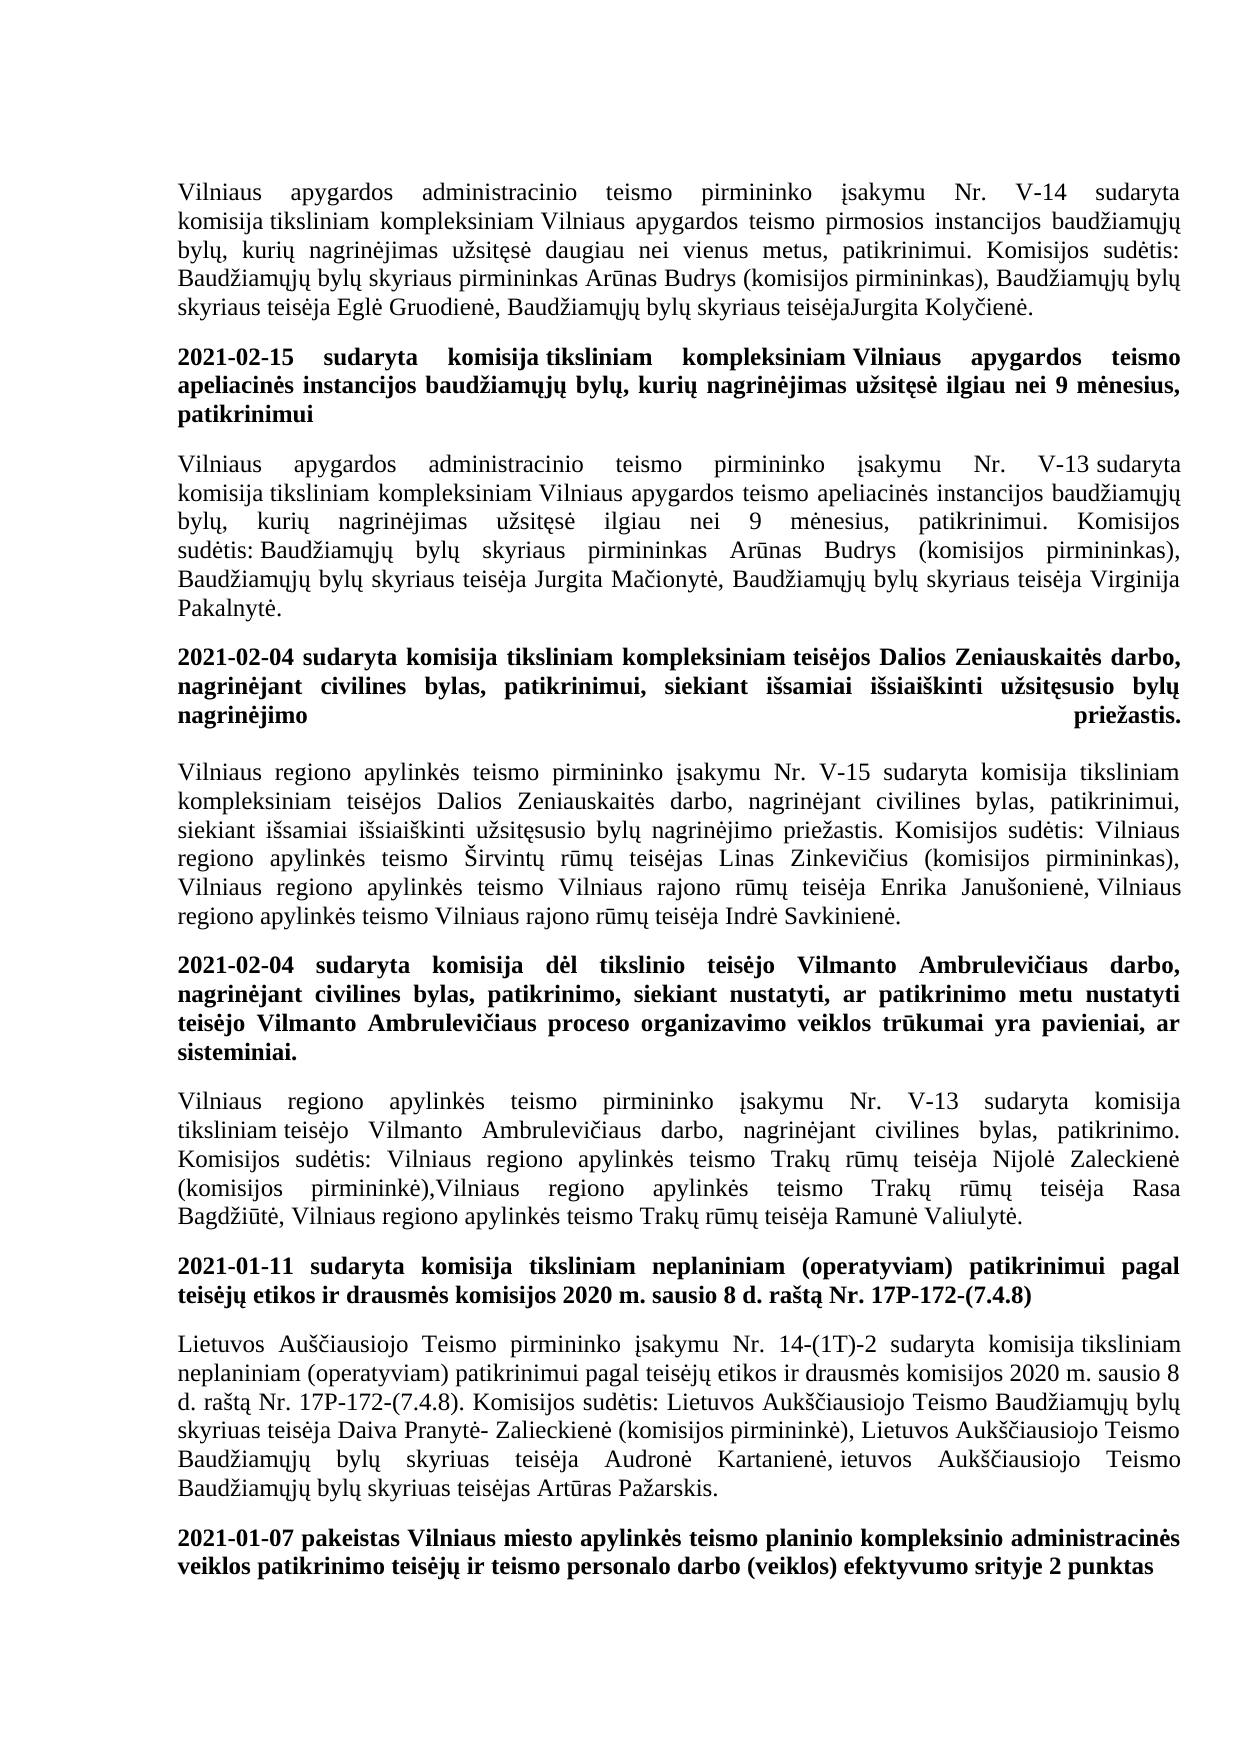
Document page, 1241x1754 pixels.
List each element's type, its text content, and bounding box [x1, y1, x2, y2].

text Vilniaus apygardos administracinio teismo pirmininko įsakymu Nr. V-14 sudaryta komisija tiksliniam kompleksiniam Vilniaus apygardos teismo pirmosios instancijos baudžiamųjų bylų, kurių nagrinėjimas užsitęsė daugiau nei vienus metus, patikrinimui. Komisijos sudėtis: Baudžiamųjų bylų skyriaus pirmininkas Arūnas Budrys (komisijos pirmininkas), Baudžiamųjų bylų skyriaus teisėja Eglė Gruodienė, Baudžiamųjų bylų skyriaus teisėjaJurgita Kolyčienė. [177, 177, 1181, 321]
text Vilniaus apygardos administracinio teismo pirmininko įsakymu Nr. V-13 sudaryta komisija tiksliniam kompleksiniam Vilniaus apygardos teismo apeliacinės instancijos baudžiamųjų bylų, kurių nagrinėjimas užsitęsė ilgiau nei 9 mėnesius, patikrinimui. Komisijos sudėtis: Baudžiamųjų bylų skyriaus pirmininkas Arūnas Budrys (komisijos pirmininkas), Baudžiamųjų bylų skyriaus teisėja Jurgita Mačionytė, Baudžiamųjų bylų skyriaus teisėja Virginija Pakalnytė. [177, 449, 1181, 621]
text 2021-01-07 pakeistas Vilniaus miesto apylinkės teismo planinio kompleksinio administracinės veiklos patikrinimo teisėjų ir teismo personalo darbo (veiklos) efektyvumo srityje 2 punktas [177, 1523, 1181, 1580]
text Vilniaus regiono apylinkės teismo pirmininko įsakymu Nr. V-13 sudaryta komisija tiksliniam teisėjo Vilmanto Ambrulevičiaus darbo, nagrinėjant civilines bylas, patikrinimo. Komisijos sudėtis: Vilniaus regiono apylinkės teismo Trakų rūmų teisėja Nijolė Zaleckienė (komisijos pirmininkė),Vilniaus regiono apylinkės teismo Trakų rūmų teisėja Rasa Bagdžiūtė, Vilniaus regiono apylinkės teismo Trakų rūmų teisėja Ramunė Valiulytė. [177, 1086, 1181, 1230]
text 2021-02-04 sudaryta komisija dėl tikslinio teisėjo Vilmanto Ambrulevičiaus darbo, nagrinėjant civilines bylas, patikrinimo, siekiant nustatyti, ar patikrinimo metu nustatyti teisėjo Vilmanto Ambrulevičiaus proceso organizavimo veiklos trūkumai yra pavieniai, ar sisteminiai. [177, 951, 1181, 1066]
text 2021-02-15 sudaryta komisija tiksliniam kompleksiniam Vilniaus apygardos teismo apeliacinės instancijos baudžiamųjų bylų, kurių nagrinėjimas užsitęsė ilgiau nei 9 mėnesius, patikrinimui [177, 342, 1181, 428]
text 2021-02-04 sudaryta komisija tiksliniam kompleksiniam teisėjos Dalios Zeniauskaitės darbo, nagrinėjant civilines bylas, patikrinimui, siekiant išsamiai išsiaiškinti užsitęsusio bylų nagrinėjimo priežastis. Vilniaus regiono apylinkės teismo pirmininko įsakymu Nr. V-15 sudaryta komisija tiksliniam kompleksiniam teisėjos Dalios Zeniauskaitės darbo, nagrinėjant civilines bylas, patikrinimui, siekiant išsamiai išsiaiškinti užsitęsusio bylų nagrinėjimo priežastis. Komisijos sudėtis: Vilniaus regiono apylinkės teismo Širvintų rūmų teisėjas Linas Zinkevičius (komisijos pirmininkas), Vilniaus regiono apylinkės teismo Vilniaus rajono rūmų teisėja Enrika Janušonienė, Vilniaus regiono apylinkės teismo Vilniaus rajono rūmų teisėja Indrė Savkinienė. [177, 642, 1181, 930]
text 2021-01-11 sudaryta komisija tiksliniam neplaniniam (operatyviam) patikrinimui pagal teisėjų etikos ir drausmės komisijos 2020 m. sausio 8 d. raštą Nr. 17P-172-(7.4.8) [177, 1251, 1181, 1308]
text Lietuvos Auščiausiojo Teismo pirmininko įsakymu Nr. 14-(1T)-2 sudaryta komisija tiksliniam neplaniniam (operatyviam) patikrinimui pagal teisėjų etikos ir drausmės komisijos 2020 m. sausio 8 d. raštą Nr. 17P-172-(7.4.8). Komisijos sudėtis: Lietuvos Aukščiausiojo Teismo Baudžiamųjų bylų skyriuas teisėja Daiva Pranytė- Zalieckienė (komisijos pirmininkė), Lietuvos Aukščiausiojo Teismo Baudžiamųjų bylų skyriuas teisėja Audronė Kartanienė, ietuvos Aukščiausiojo Teismo Baudžiamųjų bylų skyriuas teisėjas Artūras Pažarskis. [177, 1329, 1181, 1502]
